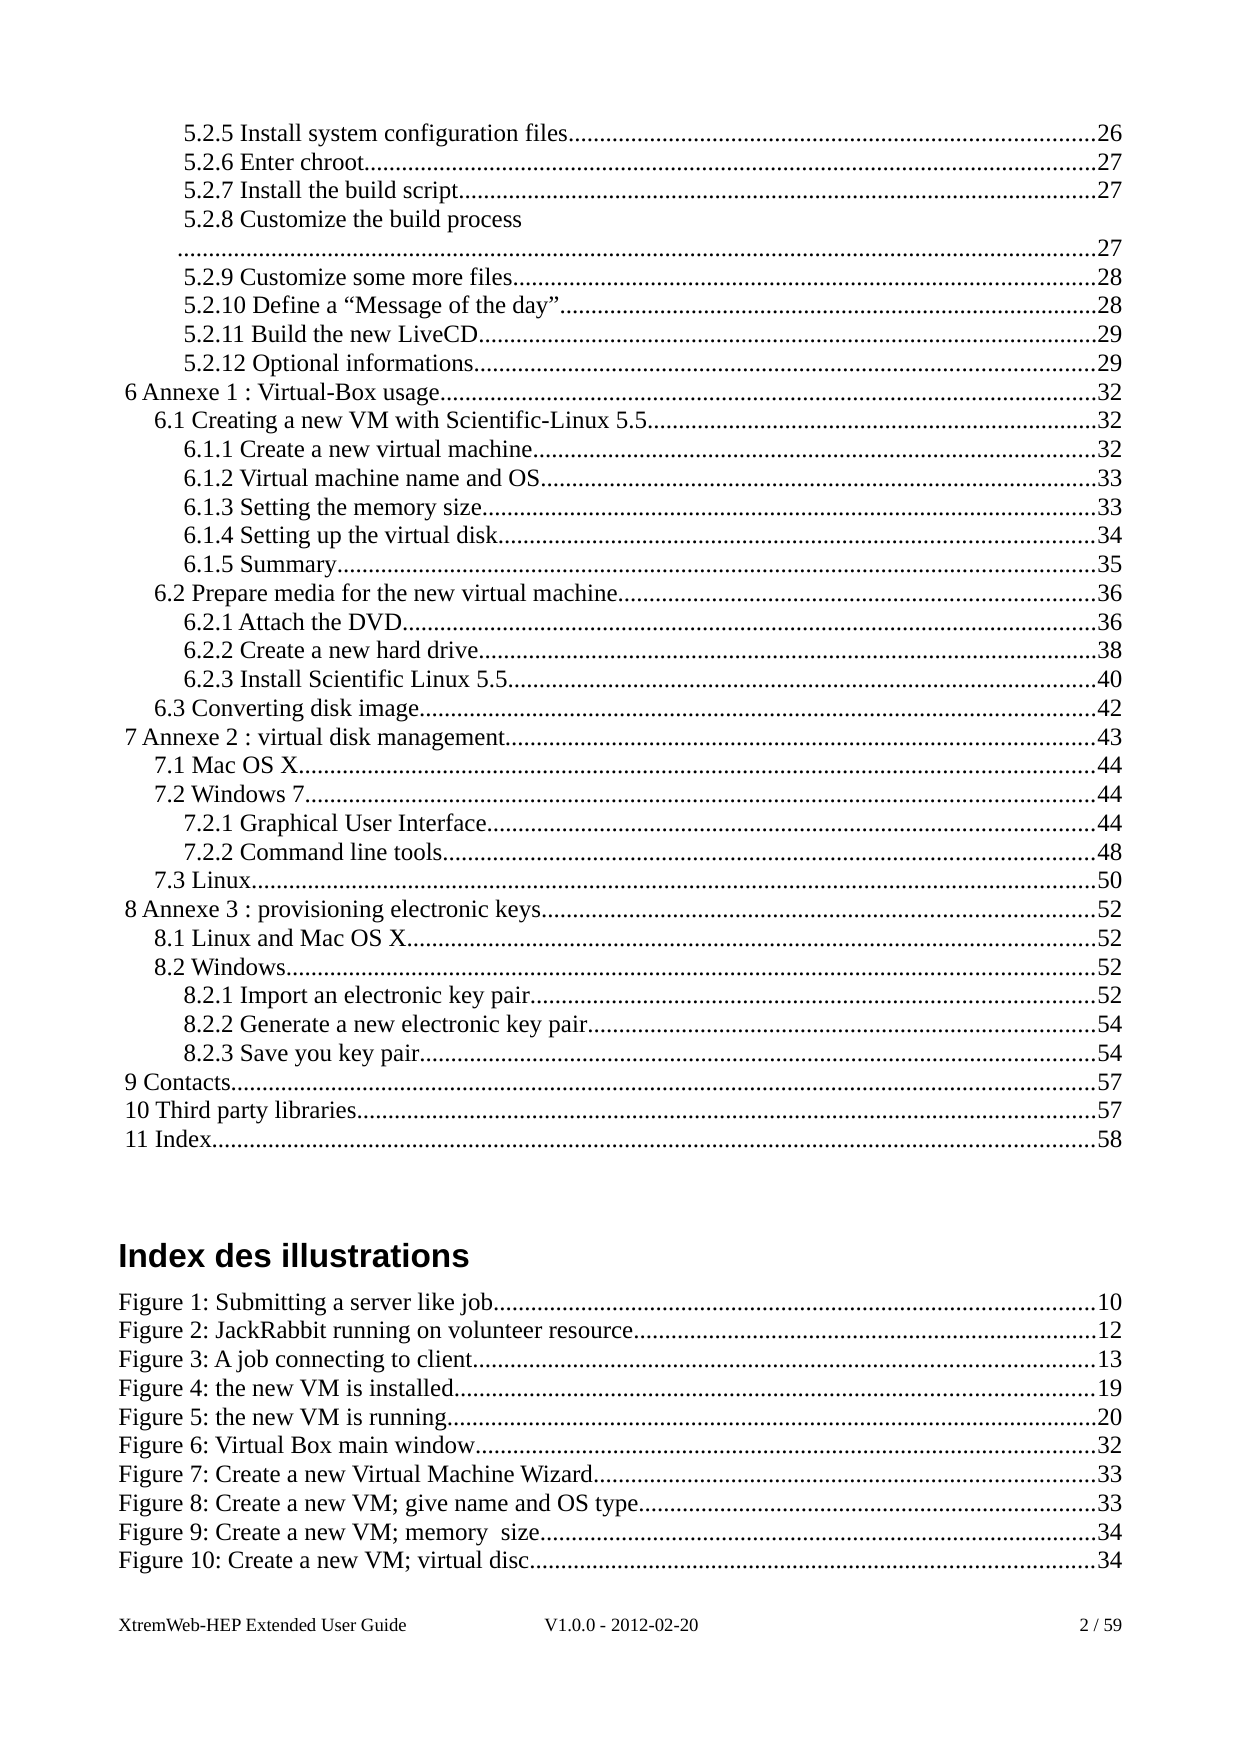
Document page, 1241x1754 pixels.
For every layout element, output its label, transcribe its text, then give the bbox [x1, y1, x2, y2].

text 6.2.2 Create a new hard drive. 38 [177, 636, 1122, 664]
text Figure 1: Submitting a server like job 10 [118, 1287, 1122, 1315]
text 6.2.1 Attach the DVD 36 [177, 607, 1122, 636]
text 6.2 Prepare media for the new virtual machine 36 [148, 578, 1122, 607]
text 8.2.1 Import an electronic key pair 52 [177, 981, 1122, 1009]
text 8 Annexe 3 : provisioning electronic keys 52 [118, 894, 1122, 923]
text 8.2.2 Generate a new electronic key pair 54 [177, 1009, 1122, 1038]
text Figure 5: the new VM is running 20 [118, 1402, 1122, 1430]
text Figure 7: Create a new Virtual Machine Wizard 33 [118, 1459, 1122, 1488]
text Figure 8: Create a new VM; give name and OS type 33 [118, 1488, 1122, 1517]
text 6.2.3 Install Scientific Linux 5.5 40 [177, 664, 1122, 693]
text 5.2.12 Optional informations 29 [177, 348, 1122, 377]
text Figure 6: Virtual Box main window 32 [118, 1430, 1122, 1459]
text 6.1.1 Create a new virtual machine 32 [177, 434, 1122, 463]
text 6.1.5 Summary 35 [177, 549, 1122, 578]
text 5.2.10 Define a “Message of the day” 28 [177, 291, 1122, 319]
text 6.1.3 Setting the memory size 33 [177, 492, 1122, 521]
text Figure 2: JackRabbit running on volunteer resource 12 [118, 1315, 1122, 1344]
text Figure 3: A job connecting to client 13 [118, 1344, 1122, 1373]
text 7.3 Linux 50 [148, 866, 1122, 894]
subtitle Index des illustrations [118, 1236, 1122, 1274]
text 6.3 Converting disk image 42 [148, 693, 1122, 722]
text 7.2.1 Graphical User Interface 44 [177, 808, 1122, 837]
text Figure 4: the new VM is installed 19 [118, 1373, 1122, 1402]
text 6 Annexe 1 : Virtual-Box usage 32 [118, 377, 1122, 406]
text 8.2 Windows 52 [148, 952, 1122, 981]
text 6.1 Creating a new VM with Scientific-Linux 5.5 32 [148, 406, 1122, 434]
text 5.2.8 Customize the build process 27 [177, 204, 1122, 262]
text Figure 9: Create a new VM; memory size 34 [118, 1517, 1122, 1545]
text 6.1.2 Virtual machine name and OS 33 [177, 463, 1122, 492]
text 10 Third party libraries 57 [118, 1096, 1122, 1124]
text 9 Contacts 57 [118, 1067, 1122, 1096]
text 7 Annexe 2 : virtual disk management 43 [118, 722, 1122, 751]
text 5.2.6 Enter chroot 27 [177, 147, 1122, 176]
text 7.2 Windows 7 44 [148, 779, 1122, 808]
text 7.2.2 Command line tools 48 [177, 837, 1122, 866]
text 5.2.7 Install the build script 27 [177, 176, 1122, 204]
text 5.2.9 Customize some more files 28 [177, 262, 1122, 291]
text Figure 10: Create a new VM; virtual disc 34 [118, 1545, 1122, 1574]
text 5.2.5 Install system configuration files 26 [177, 118, 1122, 147]
text 8.2.3 Save you key pair 54 [177, 1038, 1122, 1067]
text 5.2.11 Build the new LiveCD 29 [177, 319, 1122, 348]
text 6.1.4 Setting up the virtual disk 34 [177, 521, 1122, 549]
text 7.1 Mac OS X 44 [148, 751, 1122, 779]
text 8.1 Linux and Mac OS X 52 [148, 923, 1122, 952]
text 11 Index 58 [118, 1124, 1122, 1153]
